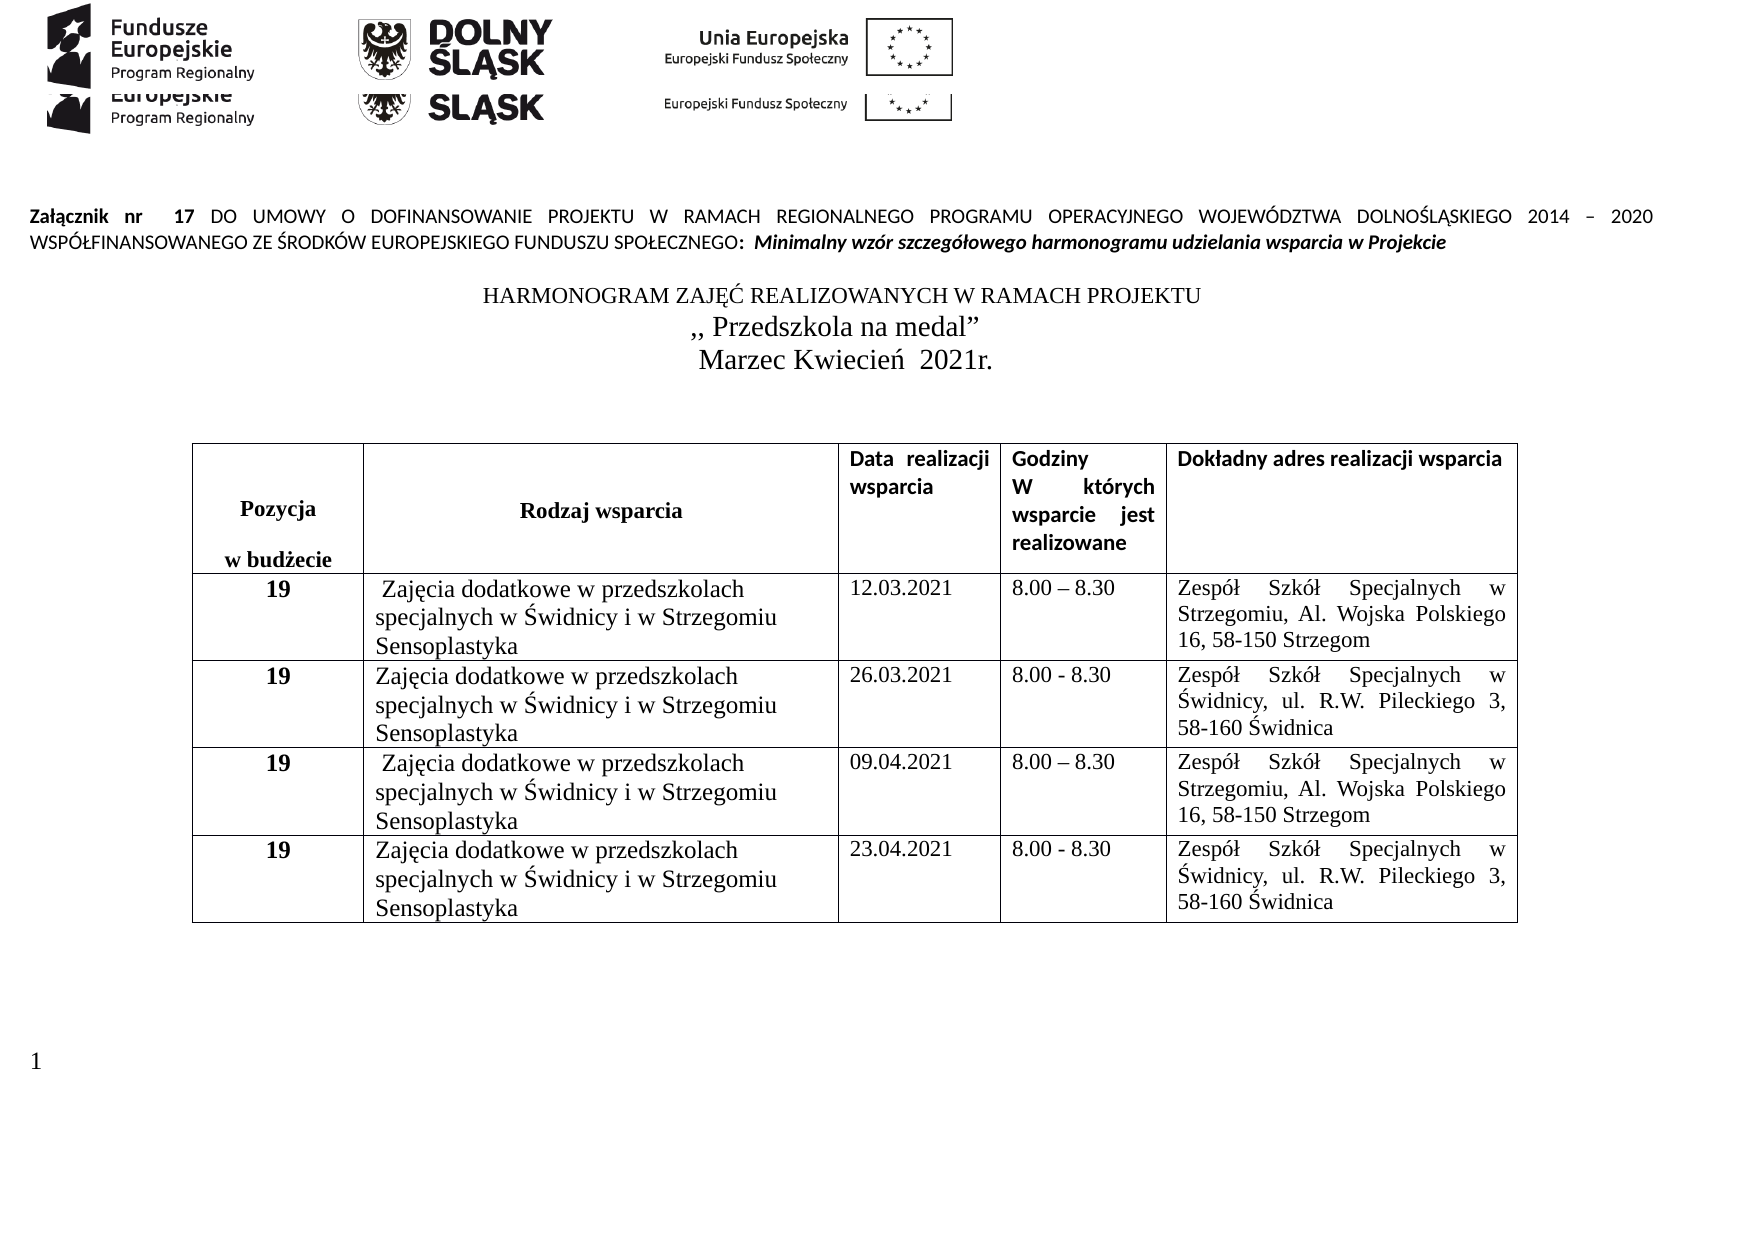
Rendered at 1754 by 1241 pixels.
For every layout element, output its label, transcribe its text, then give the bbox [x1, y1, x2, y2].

table_cell Zespół Szkół Specjalnych w Świdnicy, ul. R.W. Pileckiego 3, 58-160 Świdnica [1167, 661, 1517, 747]
text Załącznik nr 17 DO UMOWY O DOFINANSOWANIE PROJEKTU W RAMACH REGIONALNEGO PROGRAMU OPERACYJNEGO WOJEWÓDZTWA DOLNOŚLĄSKIEGO 2014 – 2020 WSPÓŁFINANSOWANEGO ZE ŚRODKÓW EUROPEJSKIEGO FUNDUSZU SPOŁECZNEGO: Minimalny wzór szczegółowego harmonogramu udzielania wsparcia w Projekcie [29, 204, 1654, 254]
text HARMONOGRAM ZAJĘĆ REALIZOWANYCH W RAMACH PROJEKTU [29, 283, 1654, 309]
table_header Dokładny adres realizacji wsparcia [1167, 444, 1517, 573]
list Marzec Kwiecień 2021r. [29, 342, 1654, 376]
table_cell Zespół Szkół Specjalnych w Świdnicy, ul. R.W. Pileckiego 3, 58-160 Świdnica [1167, 836, 1517, 922]
table_cell 8.00 - 8.30 [1001, 836, 1166, 922]
table_cell Zajęcia dodatkowe w przedszkolach specjalnych w Świdnicy i w Strzegomiu Sensoplastyka [364, 836, 838, 922]
table_cell Zajęcia dodatkowe w przedszkolach specjalnych w Świdnicy i w Strzegomiu Sensoplastyka [364, 574, 838, 660]
table_cell 12.03.2021 [839, 574, 1000, 660]
table_header Godziny W których wsparcie jest realizowane [1001, 444, 1166, 573]
table_cell Zespół Szkół Specjalnych w Strzegomiu, Al. Wojska Polskiego 16, 58-150 Strzegom [1167, 748, 1517, 834]
table_cell 23.04.2021 [839, 836, 1000, 922]
table_cell 8.00 – 8.30 [1001, 748, 1166, 834]
table_cell Zespół Szkół Specjalnych w Strzegomiu, Al. Wojska Polskiego 16, 58-150 Strzegom [1167, 574, 1517, 660]
table_cell Zajęcia dodatkowe w przedszkolach specjalnych w Świdnicy i w Strzegomiu Sensoplastyka [364, 748, 838, 834]
table_cell 19 [193, 748, 363, 834]
table_header Rodzaj wsparcia [364, 444, 838, 573]
table_cell 8.00 – 8.30 [1001, 574, 1166, 660]
table_cell 09.04.2021 [839, 748, 1000, 834]
table_cell 19 [193, 574, 363, 660]
table_cell 8.00 - 8.30 [1001, 661, 1166, 747]
table_header Pozycja w budżecie [193, 444, 363, 573]
table_header Data realizacji wsparcia [839, 444, 1000, 573]
list ,, Przedszkola na medal” [29, 309, 1654, 342]
table_cell 26.03.2021 [839, 661, 1000, 747]
table_cell 19 [193, 661, 363, 747]
table_cell Zajęcia dodatkowe w przedszkolach specjalnych w Świdnicy i w Strzegomiu Sensoplastyka [364, 661, 838, 747]
table_cell 19 [193, 836, 363, 922]
